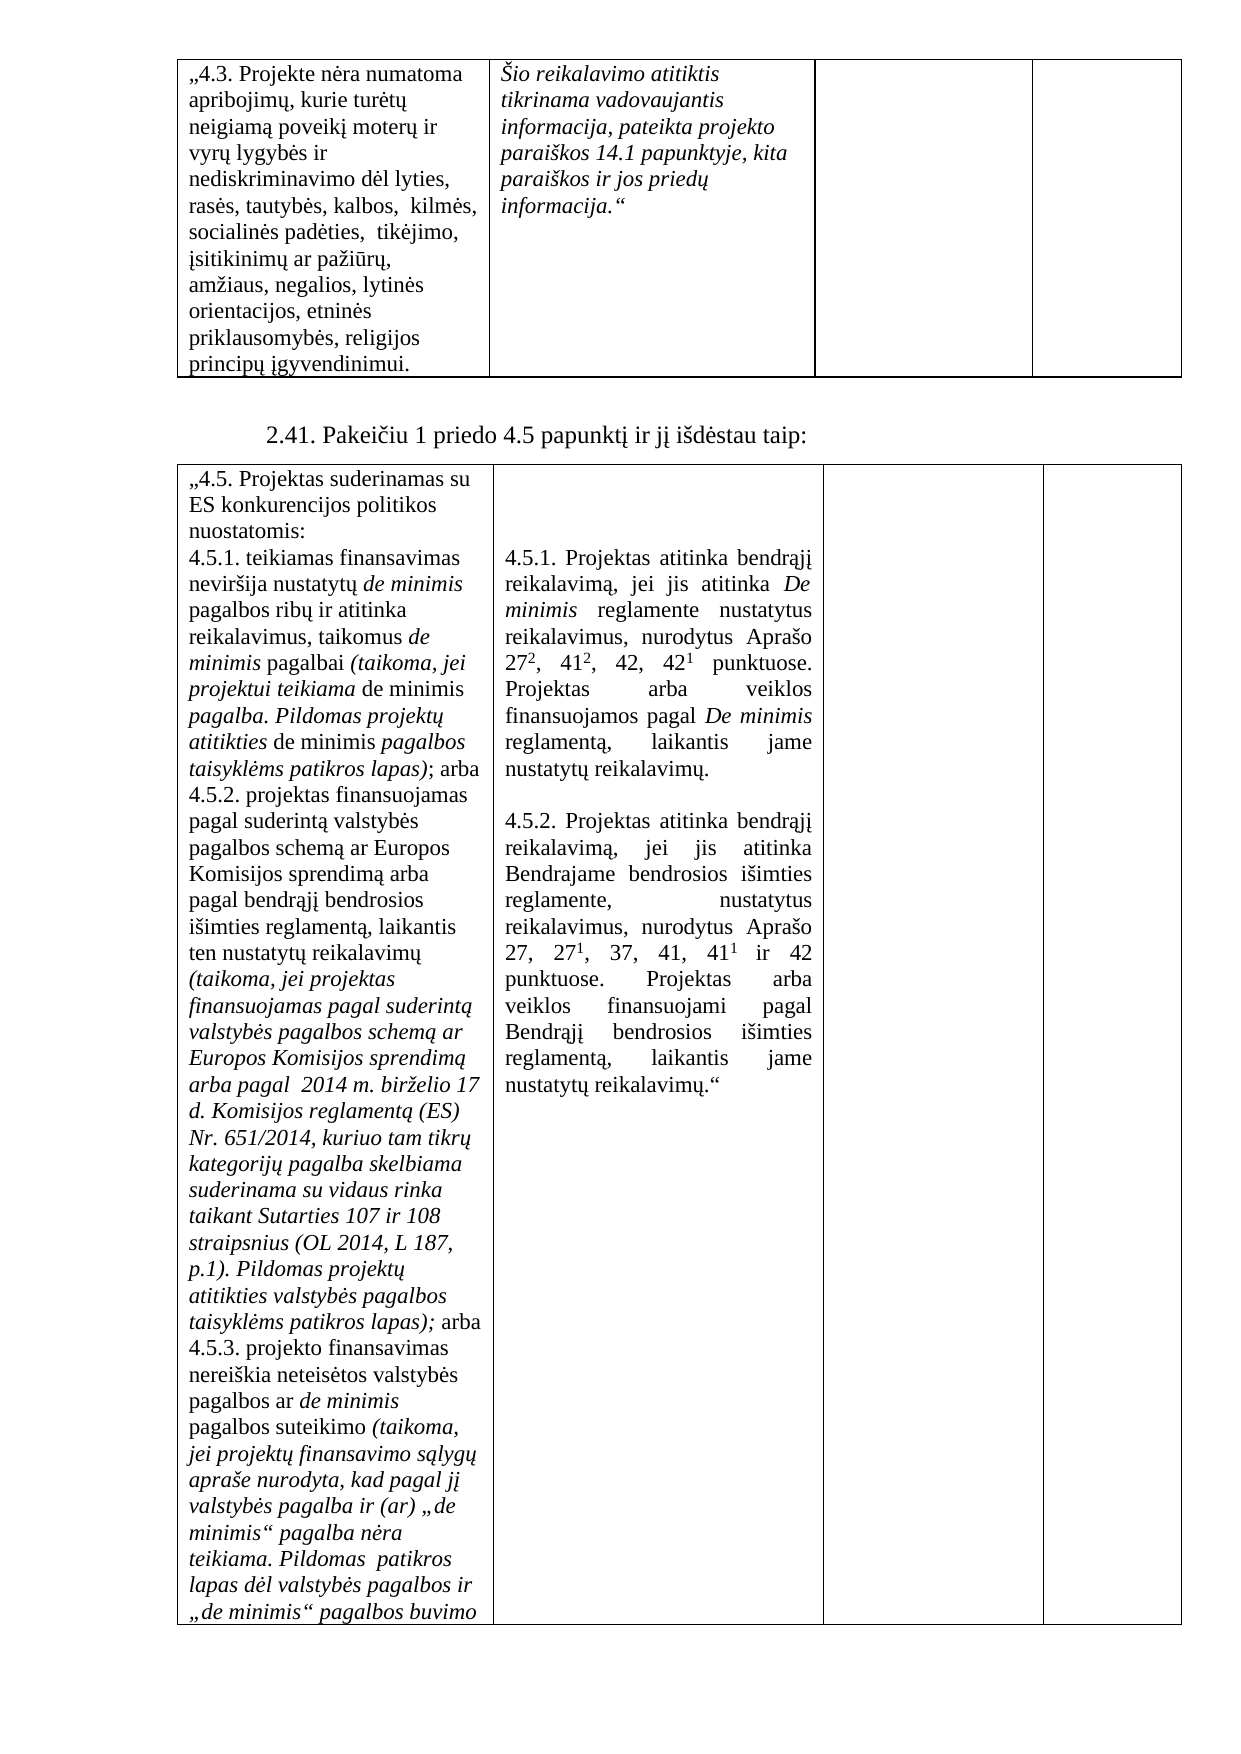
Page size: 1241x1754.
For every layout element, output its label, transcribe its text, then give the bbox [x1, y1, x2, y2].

table_header „4.3. Projekte nėra numatoma apribojimų, kurie turėtų neigiamą poveikį moterų ir vyrų lygybės ir nediskriminavimo dėl lyties, rasės, tautybės, kalbos, kilmės, socialinės padėties, tikėjimo, įsitikinimų ar pažiūrų, amžiaus, negalios, lytinės orientacijos, etninės priklausomybės, religijos principų įgyvendinimui. [178, 60, 489, 376]
table_header 4.5.1. Projektas atitinka bendrąjį reikalavimą, jei jis atitinka De minimis reglamente nustatytus reikalavimus, nurodytus Aprašo 272, 412, 42, 421 punktuose. Projektas arba veiklos finansuojamos pagal De minimis reglamentą, laikantis jame nustatytų reikalavimų. 4.5.2. Projektas atitinka bendrąjį reikalavimą, jei jis atitinka Bendrajame bendrosios išimties reglamente, nustatytus reikalavimus, nurodytus Aprašo 27, 271, 37, 41, 411 ir 42 punktuose. Projektas arba veiklos finansuojami pagal Bendrąjį bendrosios išimties reglamentą, laikantis jame nustatytų reikalavimų.“ [494, 465, 823, 1624]
table_header „4.5. Projektas suderinamas su ES konkurencijos politikos nuostatomis: 4.5.1. teikiamas finansavimas neviršija nustatytų de minimis pagalbos ribų ir atitinka reikalavimus, taikomus de minimis pagalbai (taikoma, jei projektui teikiama de minimis pagalba. Pildomas projektų atitikties de minimis pagalbos taisyklėms patikros lapas); arba 4.5.2. projektas finansuojamas pagal suderintą valstybės pagalbos schemą ar Europos Komisijos sprendimą arba pagal bendrąjį bendrosios išimties reglamentą, laikantis ten nustatytų reikalavimų (taikoma, jei projektas finansuojamas pagal suderintą valstybės pagalbos schemą ar Europos Komisijos sprendimą arba pagal 2014 m. birželio 17 d. Komisijos reglamentą (ES) Nr. 651/2014, kuriuo tam tikrų kategorijų pagalba skelbiama suderinama su vidaus rinka taikant Sutarties 107 ir 108 straipsnius (OL 2014, L 187, p.1). Pildomas projektų atitikties valstybės pagalbos taisyklėms patikros lapas); arba 4.5.3. projekto finansavimas nereiškia neteisėtos valstybės pagalbos ar de minimis pagalbos suteikimo (taikoma, jei projektų finansavimo sąlygų apraše nurodyta, kad pagal jį valstybės pagalba ir (ar) „de minimis“ pagalba nėra teikiama. Pildomas patikros lapas dėl valstybės pagalbos ir „de minimis“ pagalbos buvimo [178, 465, 493, 1624]
table_header [1033, 60, 1181, 376]
table_header [816, 60, 1032, 376]
table_header [824, 465, 1043, 1624]
table_header Šio reikalavimo atitiktis tikrinama vadovaujantis informacija, pateikta projekto paraiškos 14.1 papunktyje, kita paraiškos ir jos priedų informacija.“ [490, 60, 814, 376]
text 2.41. Pakeičiu 1 priedo 4.5 papunktį ir jį išdėstau taip: [266, 421, 1181, 449]
table_header [1044, 465, 1181, 1624]
